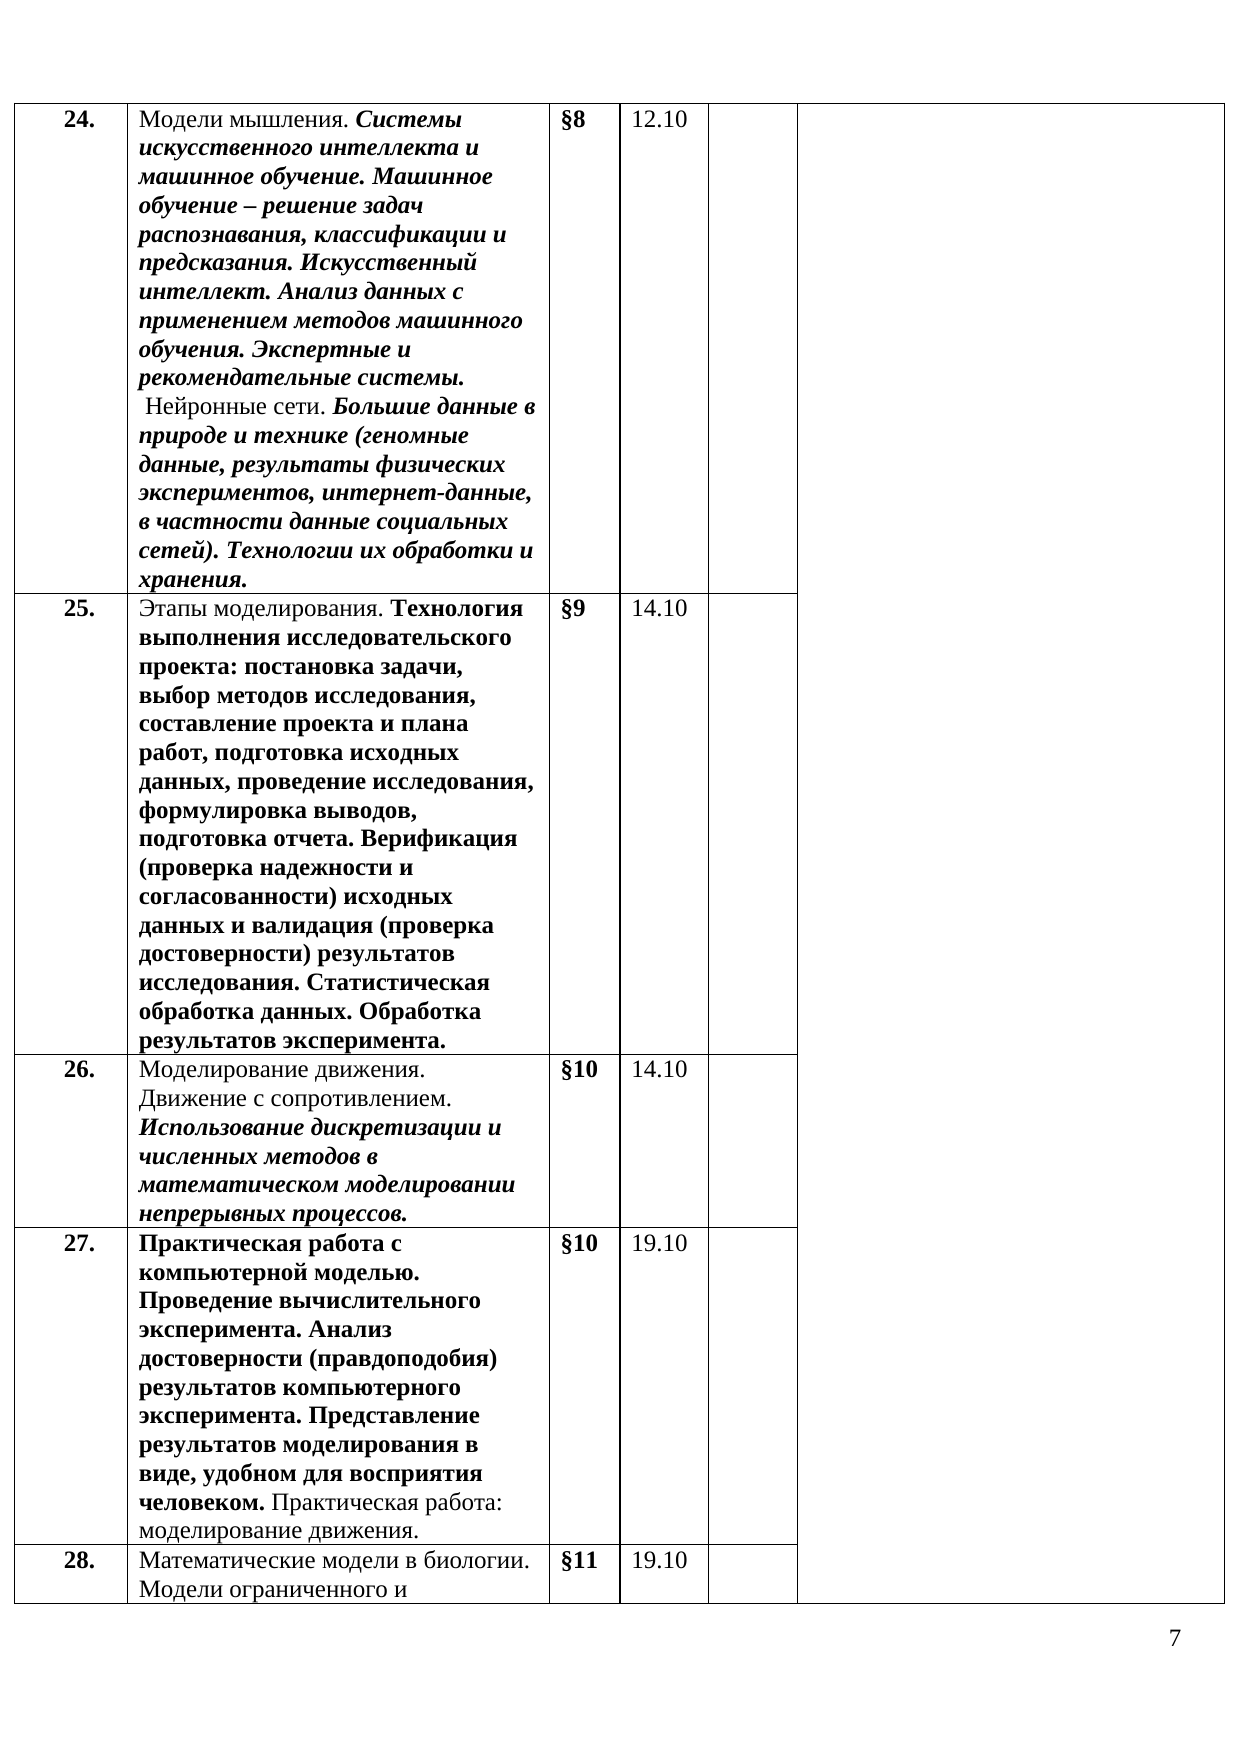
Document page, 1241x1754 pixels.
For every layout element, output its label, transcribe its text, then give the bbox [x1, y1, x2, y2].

table_cell [15, 1545, 127, 1603]
table_cell [709, 104, 797, 592]
table_cell [15, 1228, 127, 1544]
table_cell [15, 594, 127, 1053]
table_cell Практическая работа с компьютерной моделью. Проведение вычислительного эксперимента. Анализ достоверности (правдоподобия) результатов компьютерного эксперимента. Представление результатов моделирования в виде, удобном для восприятия человеком. Практическая работа: моделирование движения. [128, 1228, 549, 1544]
table_cell 12.10 [621, 104, 708, 592]
table_cell [709, 1055, 797, 1227]
table_cell §11 [550, 1545, 619, 1603]
table_cell [709, 1228, 797, 1544]
table_cell §10 [550, 1055, 619, 1227]
table_cell 14.10 [621, 1055, 708, 1227]
table_cell §10 [550, 1228, 619, 1544]
table_cell 19.10 [621, 1545, 708, 1603]
table_cell Математические модели в биологии. Модели ограниченного и [128, 1545, 549, 1603]
table_cell Этапы моделирования. Технология выполнения исследовательского проекта: постановка задачи, выбор методов исследования, составление проекта и плана работ, подготовка исходных данных, проведение исследования, формулировка выводов, подготовка отчета. Верификация (проверка надежности и согласованности) исходных данных и валидация (проверка достоверности) результатов исследования. Статистическая обработка данных. Обработка результатов эксперимента. [128, 594, 549, 1053]
table_cell 19.10 [621, 1228, 708, 1544]
table_cell Модели мышления. Системы искусственного интеллекта и машинное обучение. Машинное обучение – решение задач распознавания, классификации и предсказания. Искусственный интеллект. Анализ данных с применением методов машинного обучения. Экспертные и рекомендательные системы. Нейронные сети. Большие данные в природе и технике (геномные данные, результаты физических экспериментов, интернет-данные, в частности данные социальных сетей). Технологии их обработки и хранения. [128, 104, 549, 592]
table_cell Моделирование движения. Движение с сопротивлением. Использование дискретизации и численных методов в математическом моделировании непрерывных процессов. [128, 1055, 549, 1227]
table_cell §9 [550, 594, 619, 1053]
table_cell [15, 104, 127, 592]
table_cell [709, 1545, 797, 1603]
table_cell 14.10 [621, 594, 708, 1053]
table_cell [709, 594, 797, 1053]
table_cell [15, 1055, 127, 1227]
table_cell §8 [550, 104, 619, 592]
